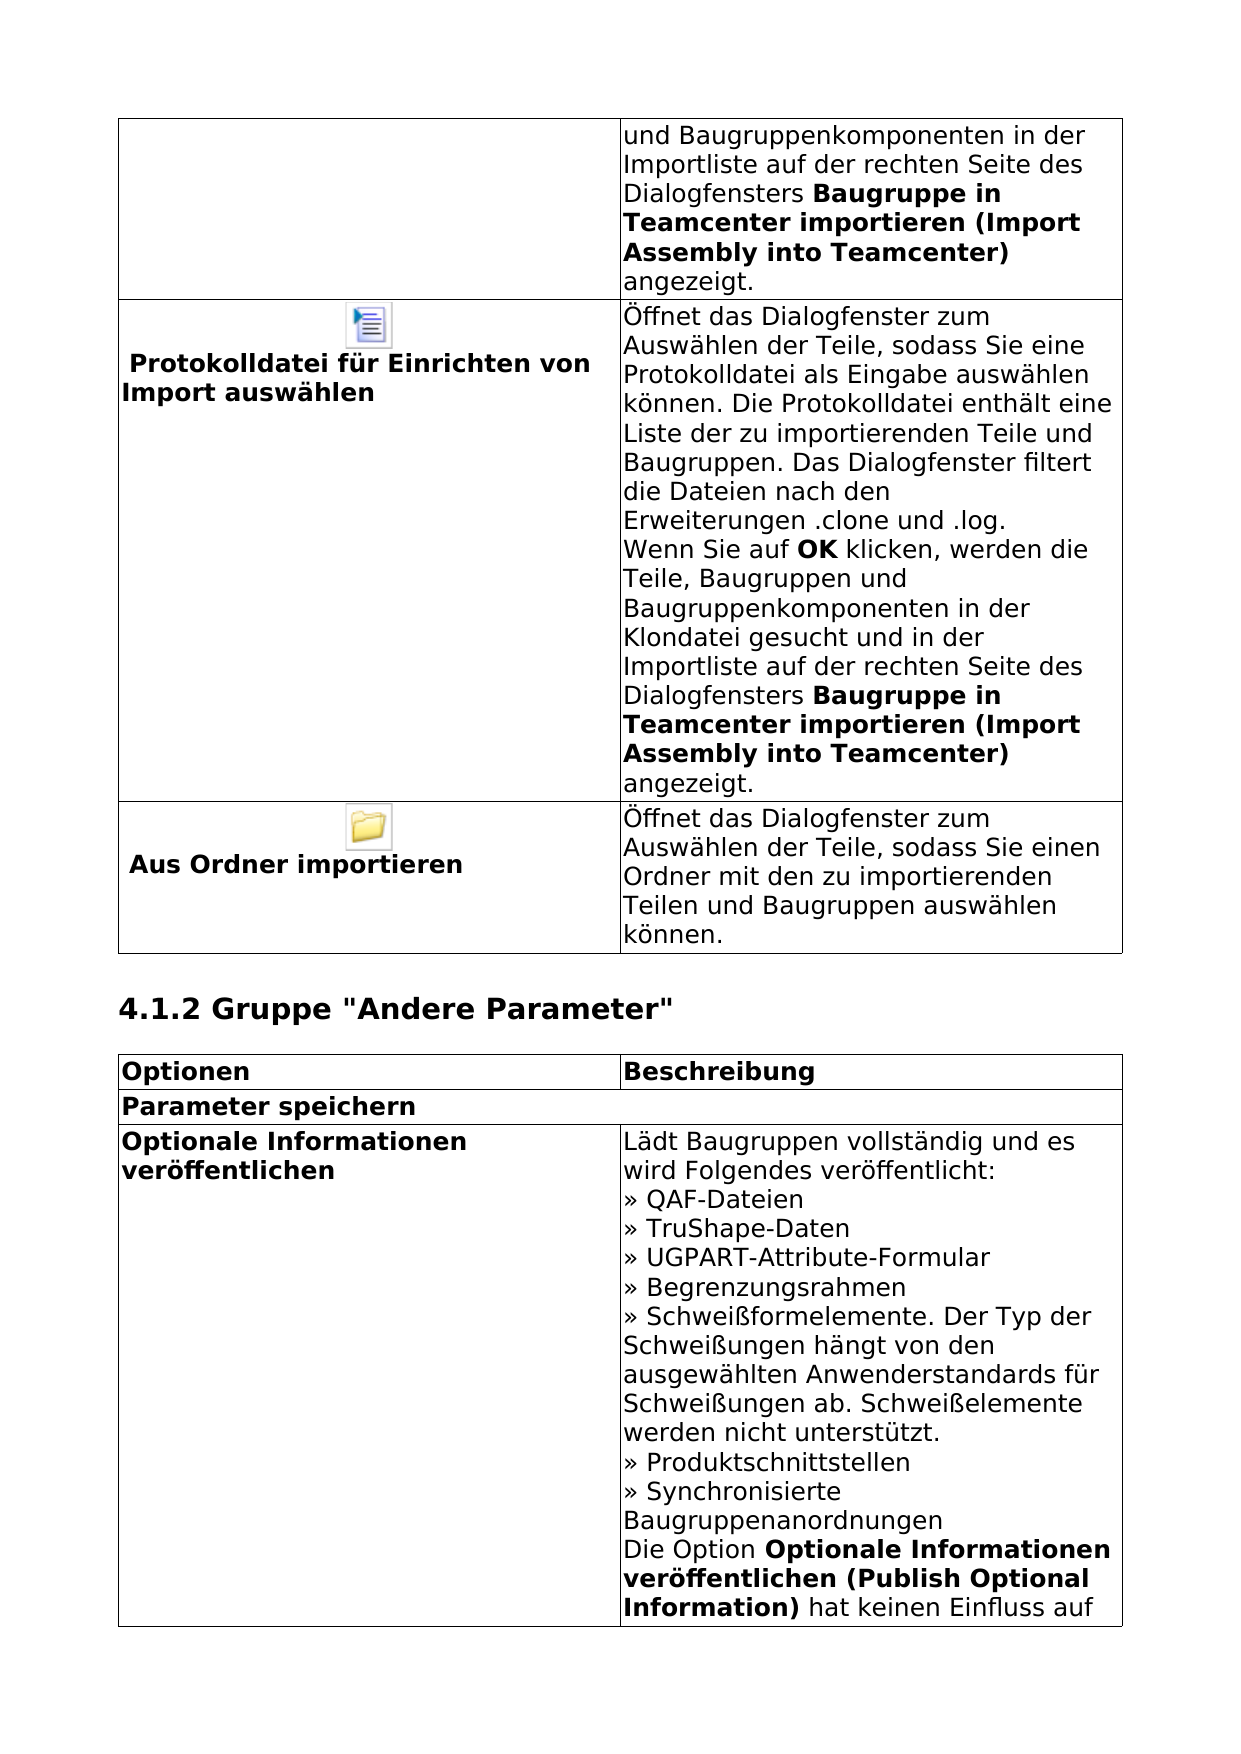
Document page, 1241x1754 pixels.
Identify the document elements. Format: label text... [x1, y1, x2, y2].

table_cell Optionale Informationen veröffentlichen [119, 1125, 620, 1626]
table_cell [119, 119, 620, 299]
table_cell Lädt Baugruppen vollständig und es wird Folgendes veröffentlicht: » QAF-Dateien » TruShape-Daten » UGPART-Attribute-Formular » Begrenzungsrahmen » Schweißformelemente. Der Typ der Schweißungen hängt von den ausgewählten Anwenderstandards für Schweißungen ab. Schweißelemente werden nicht unterstützt. » Produktschnittstellen » Synchronisierte Baugruppenanordnungen Die Option Optionale Informationen veröffentlichen (Publish Optional Information) hat keinen Einfluss auf [621, 1125, 1122, 1626]
table_cell Parameter speichern [119, 1090, 1122, 1124]
picture [345, 302, 393, 349]
table_cell Aus Ordner importieren [119, 802, 620, 953]
table_cell Öffnet das Dialogfenster zum Auswählen der Teile, sodass Sie eine Protokolldatei als Eingabe auswählen können. Die Protokolldatei enthält eine Liste der zu importierenden Teile und Baugruppen. Das Dialogfenster filtert die Dateien nach den Erweiterungen .clone und .log. Wenn Sie auf OK klicken, werden die Teile, Baugruppen und Baugruppenkomponenten in der Klondatei gesucht und in der Importliste auf der rechten Seite des Dialogfensters Baugruppe in Teamcenter importieren (Import Assembly into Teamcenter) angezeigt. [621, 300, 1122, 801]
table_header Optionen [119, 1055, 620, 1089]
table_cell Protokolldatei für Einrichten von Import auswählen [119, 300, 620, 801]
subtitle 4.1.2 Gruppe "Andere Parameter" [118, 992, 1122, 1026]
table_cell Öffnet das Dialogfenster zum Auswählen der Teile, sodass Sie einen Ordner mit den zu importierenden Teilen und Baugruppen auswählen können. [621, 802, 1122, 953]
table_header Beschreibung [621, 1055, 1122, 1089]
picture [345, 803, 393, 851]
table_cell und Baugruppenkomponenten in der Importliste auf der rechten Seite des Dialogfensters Baugruppe in Teamcenter importieren (Import Assembly into Teamcenter) angezeigt. [621, 119, 1122, 299]
